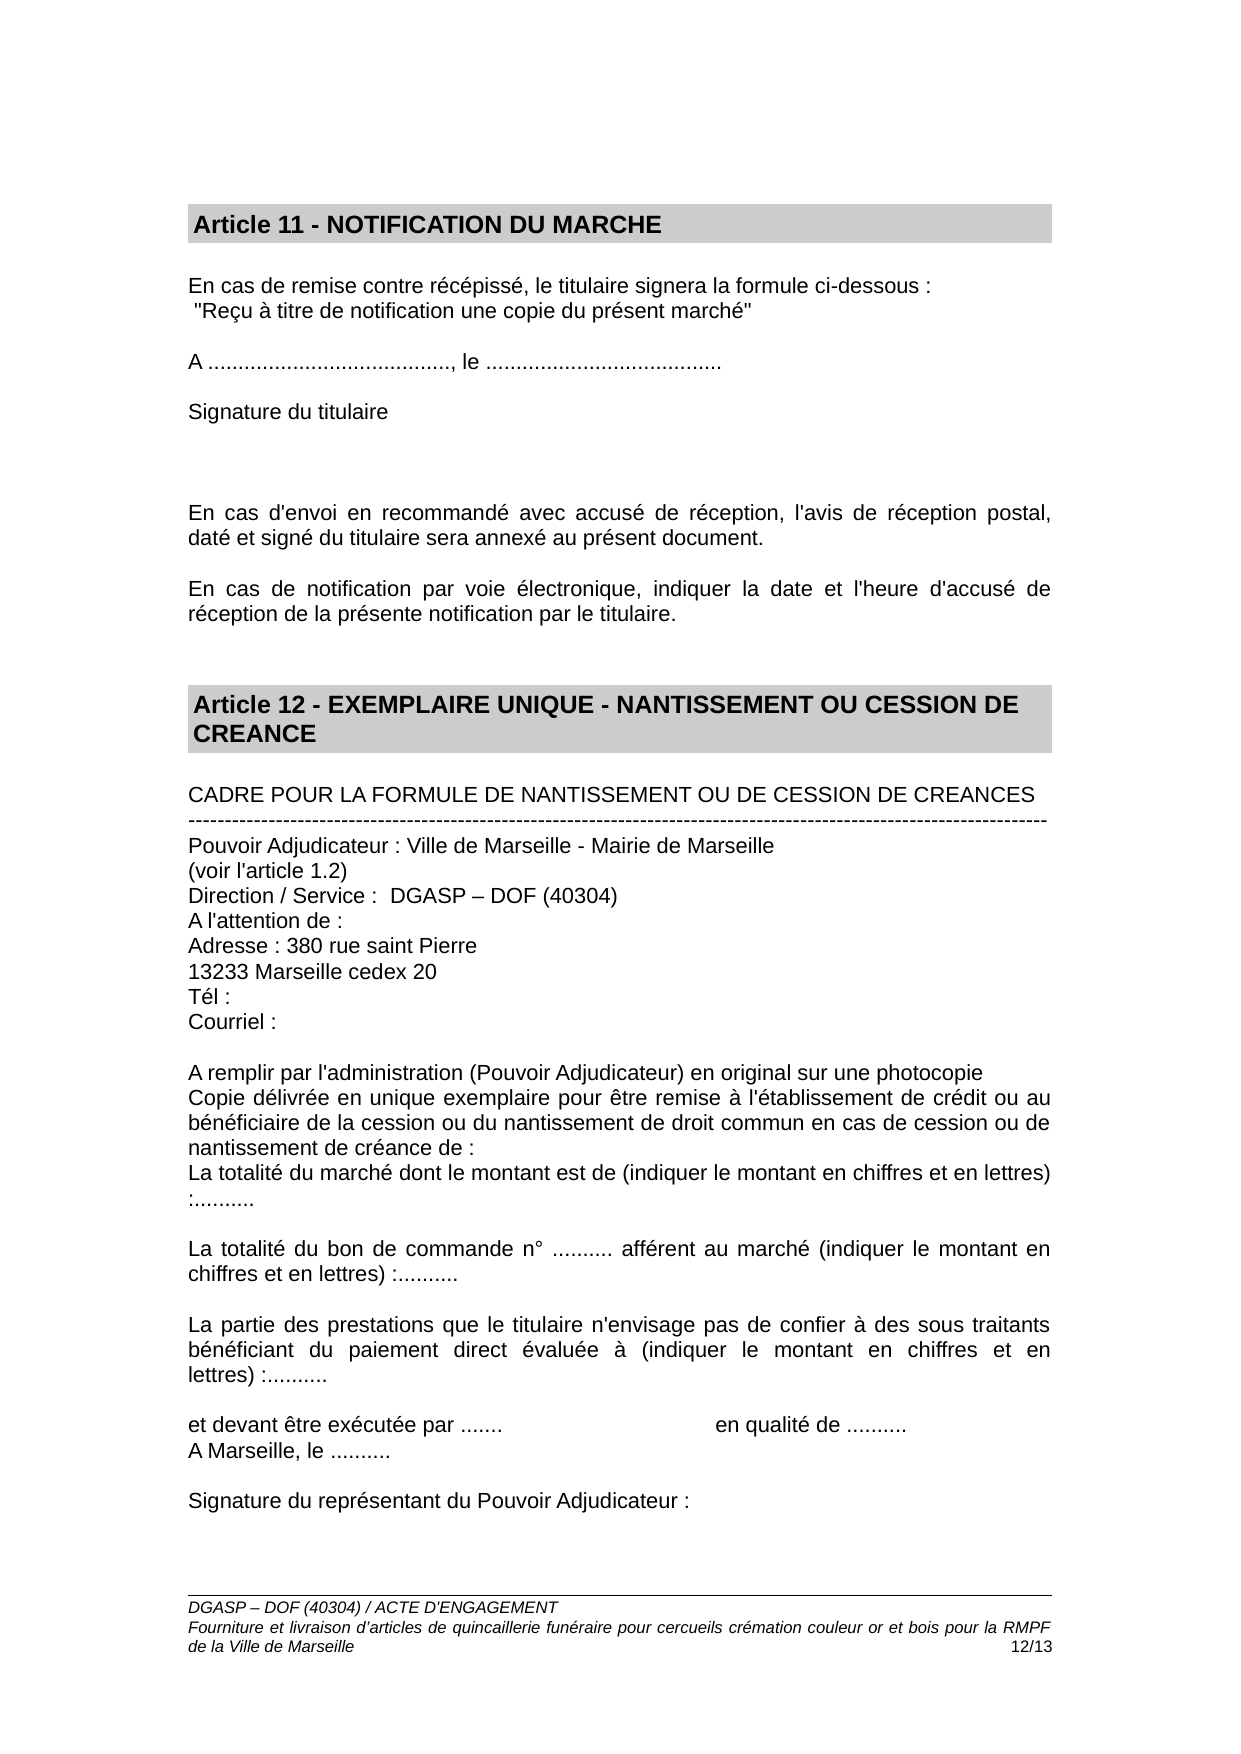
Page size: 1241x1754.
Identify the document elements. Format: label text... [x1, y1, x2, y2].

text Pouvoir Adjudicateur : Ville de Marseille - Mairie de Marseille [188, 833, 1052, 858]
text Copie délivrée en unique exemplaire pour être remise à l'établissement de crédit ou au bénéficiaire de la cession ou du nantissement de droit commun en cas de cession ou de nantissement de créance de : [188, 1085, 1052, 1160]
text "Reçu à titre de notification une copie du présent marché" [188, 298, 1052, 323]
text En cas de remise contre récépissé, le titulaire signera la formule ci-dessous : [188, 273, 1052, 298]
text La totalité du marché dont le montant est de (indiquer le montant en chiffres et en lettres) :.......... [188, 1160, 1052, 1211]
text La totalité du bon de commande n° .......... afférent au marché (indiquer le montant en chiffres et en lettres) :.......... [188, 1236, 1052, 1286]
text Direction / Service : DGASP – DOF (40304) [188, 883, 1052, 908]
text En cas de notification par voie électronique, indiquer la date et l'heure d'accusé de réception de la présente notification par le titulaire. [188, 576, 1052, 626]
subtitle EXEMPLAIRE UNIQUE - NANTISSEMENT OU CESSION DE CREANCE [190, 687, 1050, 750]
subtitle NOTIFICATION DU MARCHE [190, 207, 1050, 241]
text En cas d'envoi en recommandé avec accusé de réception, l'avis de réception postal, daté et signé du titulaire sera annexé au présent document. [188, 500, 1052, 550]
text Adresse : 380 rue saint Pierre [188, 933, 1052, 959]
text Tél : [188, 984, 1052, 1009]
text ---------------------------------------------------------------------------------------------------------------------- [188, 807, 1052, 833]
text La partie des prestations que le titulaire n'envisage pas de confier à des sous traitants bénéficiant du paiement direct évaluée à (indiquer le montant en chiffres et en lettres) :.......... [188, 1312, 1052, 1387]
text Courriel : [188, 1009, 1052, 1034]
text Signature du représentant du Pouvoir Adjudicateur : [188, 1488, 1052, 1513]
text A l'attention de : [188, 908, 1052, 933]
text Signature du titulaire [188, 399, 1052, 424]
text A Marseille, le .......... [188, 1438, 1052, 1463]
text et devant être exécutée par ....... en qualité de .......... [188, 1412, 1052, 1438]
text 13233 Marseille cedex 20 [188, 959, 1052, 984]
text A remplir par l'administration (Pouvoir Adjudicateur) en original sur une photocopie [188, 1059, 1052, 1085]
text CADRE POUR LA FORMULE DE NANTISSEMENT OU DE CESSION DE CREANCES [188, 782, 1052, 807]
text A ........................................, le ....................................... [188, 349, 1052, 374]
text (voir l'article 1.2) [188, 858, 1052, 883]
